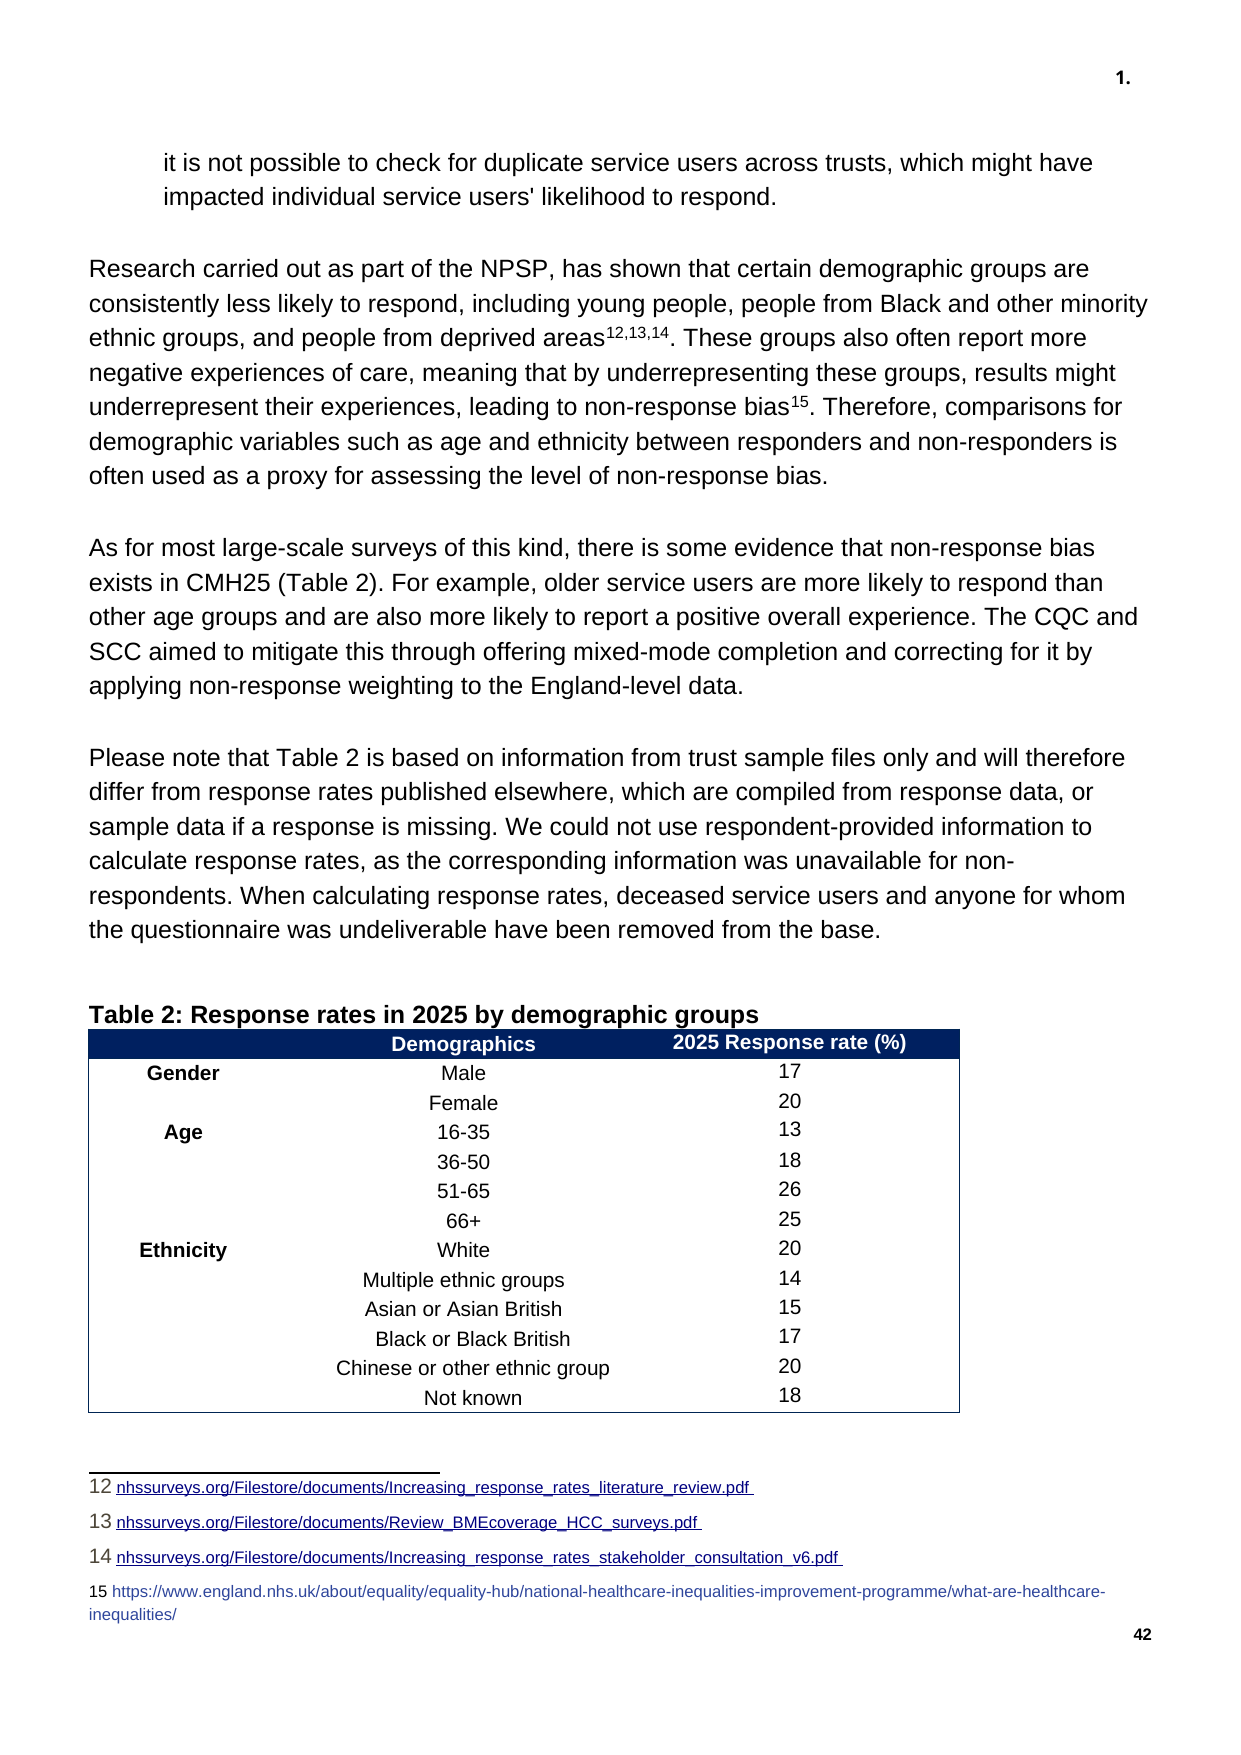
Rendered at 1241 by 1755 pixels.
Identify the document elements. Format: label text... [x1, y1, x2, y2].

text nhssurveys.org/Filestore/documents/Review_BMEcoverage_HCC_surveys.pdf [89, 1509, 1152, 1533]
table_cell 13 [649, 1117, 930, 1146]
table_cell 26 [649, 1176, 930, 1205]
table_header [930, 1030, 959, 1058]
table_cell [930, 1059, 959, 1087]
table_cell 14 [649, 1264, 930, 1294]
table_cell [930, 1176, 959, 1205]
table_cell Multiple ethnic groups [278, 1264, 649, 1294]
table_cell 25 [649, 1205, 930, 1235]
table_cell [89, 1354, 278, 1382]
table_cell [930, 1146, 959, 1176]
text Please note that Table 2 is based on information from trust sample files only and will therefore differ from response rates published elsewhere, which are compiled from response data, or sample data if a response is missing. We could not use respondent-provided information to calculate response rates, as the corresponding information was unavailable for non-respondents. When calculating response rates, deceased service users and anyone for whom the questionnaire was undeliverable have been removed from the base. [89, 743, 1152, 944]
table_cell Black or Black British [278, 1323, 649, 1353]
table_cell [930, 1353, 959, 1382]
table_cell Gender [89, 1059, 278, 1087]
text As for most large-scale surveys of this kind, there is some evidence that non-response bias exists in CMH25 (Table 2). For example, older service users are more likely to respond than other age groups and are also more likely to report a positive overall experience. The CQC and SCC aimed to mitigate this through offering mixed-mode completion and correcting for it by applying non-response weighting to the England-level data. [89, 533, 1152, 700]
text nhssurveys.org/Filestore/documents/Increasing_response_rates_literature_review.pdf [89, 1473, 1152, 1497]
table_header 2025 Response rate (%) [649, 1030, 930, 1058]
table_cell 17 [649, 1059, 930, 1087]
table_cell 20 [649, 1235, 930, 1264]
table_cell [930, 1323, 959, 1353]
list it is not possible to check for duplicate service users across trusts, which might have impacted individual service users' likelihood to respond. [126, 148, 1152, 211]
table_cell 15 [649, 1294, 930, 1323]
table_cell Male [278, 1059, 649, 1087]
table_cell [930, 1264, 959, 1294]
table_cell 18 [649, 1382, 930, 1412]
table_cell 36-50 [278, 1146, 649, 1176]
table_cell [930, 1088, 959, 1117]
table_cell 18 [649, 1146, 930, 1176]
table_cell [930, 1117, 959, 1146]
table_cell [930, 1382, 959, 1412]
text https://www.england.nhs.uk/about/equality/equality-hub/national-healthcare-inequalities-improvement-programme/what-are-healthcare-inequalities/ [89, 1582, 1152, 1624]
table_cell [89, 1324, 278, 1353]
table_cell Female [278, 1088, 649, 1117]
table_cell [89, 1295, 278, 1323]
table_header [89, 1030, 278, 1058]
table_cell [930, 1205, 959, 1235]
table_cell [89, 1148, 278, 1176]
text Research carried out as part of the NPSP, has shown that certain demographic groups are consistently less likely to respond, including young people, people from Black and other minority ethnic groups, and people from deprived areas,,. These groups also often report more negative experiences of care, meaning that by underrepresenting these groups, results might underrepresent their experiences, leading to non-response bias. Therefore, comparisons for demographic variables such as age and ethnicity between responders and non-responders is often used as a proxy for assessing the level of non-response bias. [89, 254, 1152, 490]
table_cell [89, 1177, 278, 1205]
table_cell [89, 1206, 278, 1235]
table_cell Not known [278, 1382, 649, 1412]
table_cell 20 [649, 1353, 930, 1382]
table_header Demographics [278, 1030, 649, 1058]
table_cell [89, 1089, 278, 1117]
table_cell Chinese or other ethnic group [278, 1353, 649, 1382]
table_cell Age [89, 1117, 278, 1146]
table_cell 16-35 [278, 1117, 649, 1146]
table_cell 20 [649, 1088, 930, 1117]
table_cell [930, 1294, 959, 1323]
table_cell 51-65 [278, 1176, 649, 1205]
table_cell Ethnicity [89, 1236, 278, 1264]
table_cell Asian or Asian British [278, 1294, 649, 1323]
table_cell 17 [649, 1323, 930, 1353]
subtitle Table 2: Response rates in 2025 by demographic groups [89, 1000, 1152, 1028]
table_cell [930, 1235, 959, 1264]
table_cell [89, 1383, 278, 1412]
table_cell 66+ [278, 1205, 649, 1235]
text nhssurveys.org/Filestore/documents/Increasing_response_rates_stakeholder_consultation_v6.pdf [89, 1544, 1152, 1568]
table_cell [89, 1265, 278, 1294]
table_cell White [278, 1235, 649, 1264]
